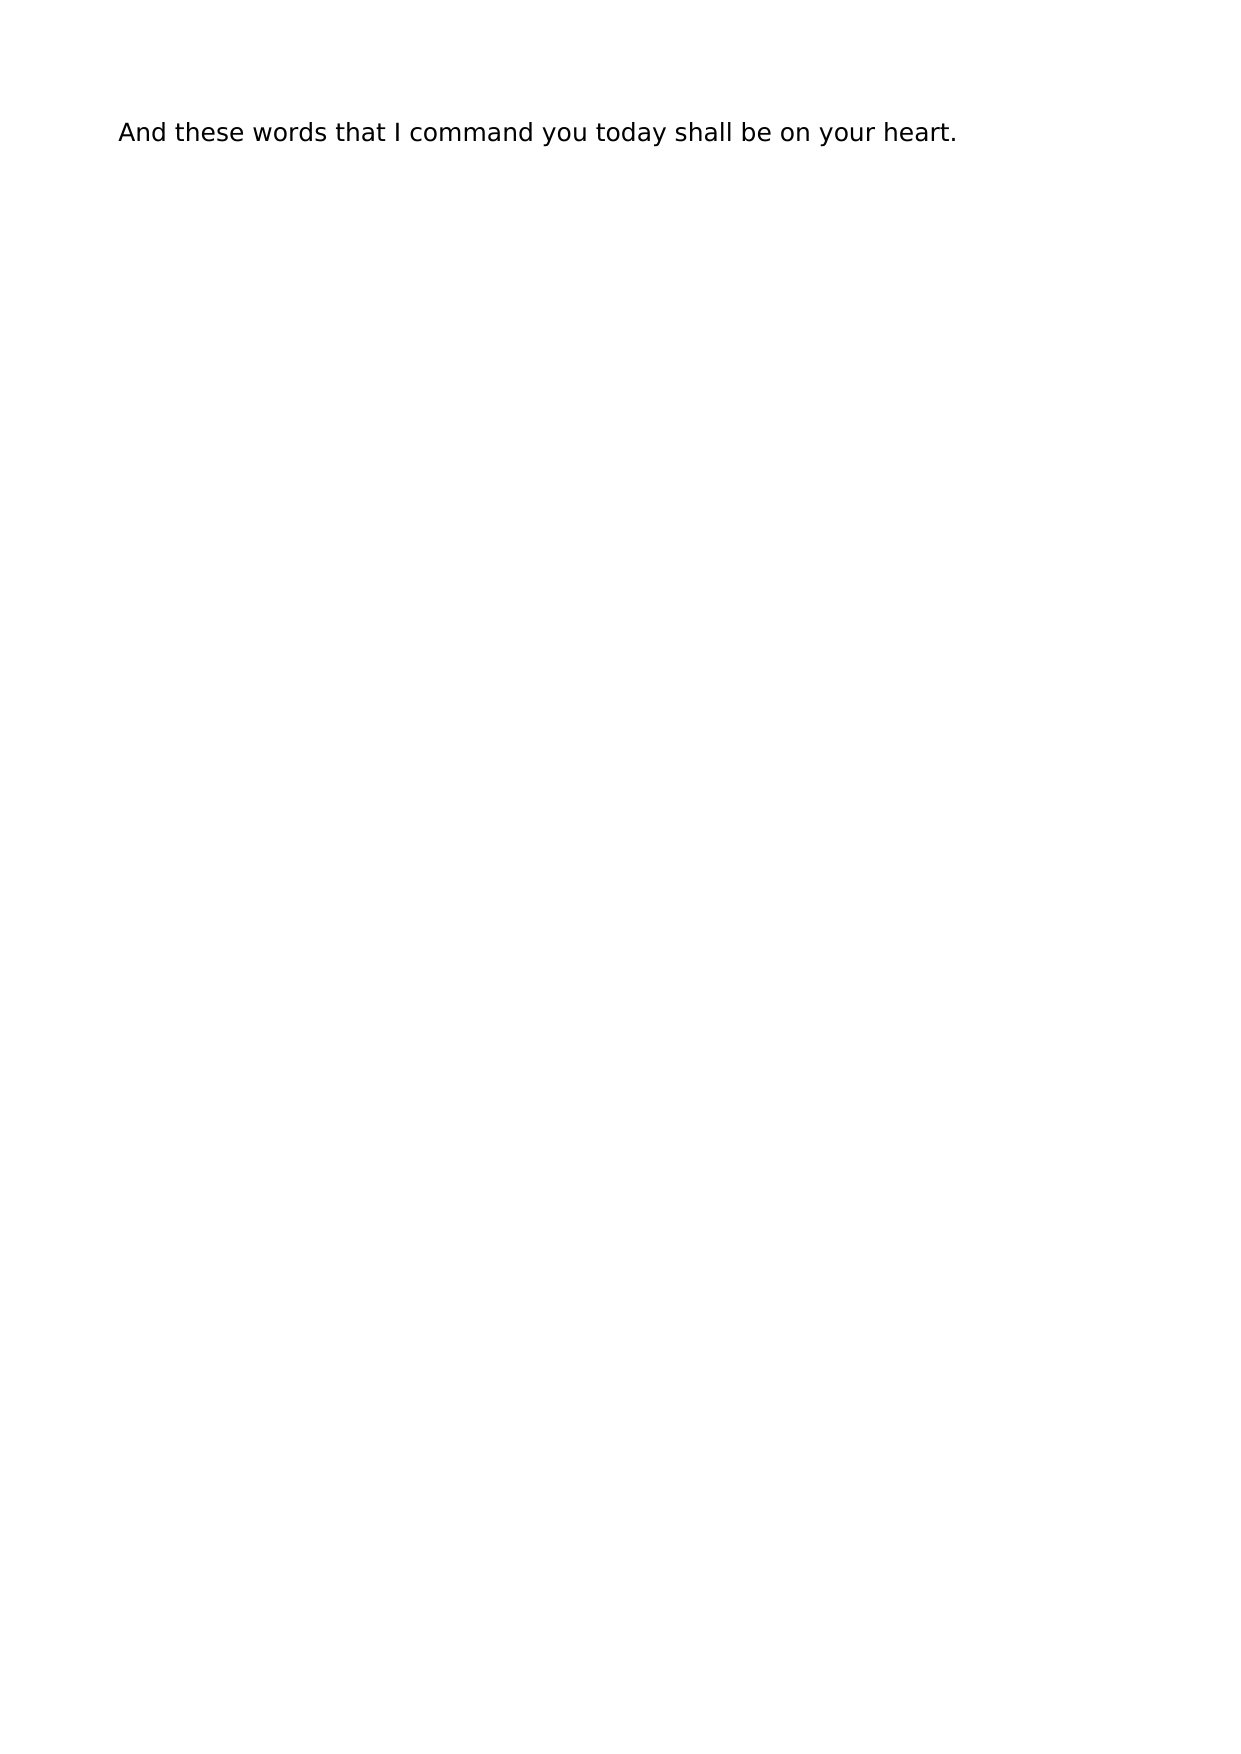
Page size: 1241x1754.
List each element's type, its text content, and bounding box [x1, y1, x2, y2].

text And these words that I command you today shall be on your heart. [118, 118, 1122, 147]
